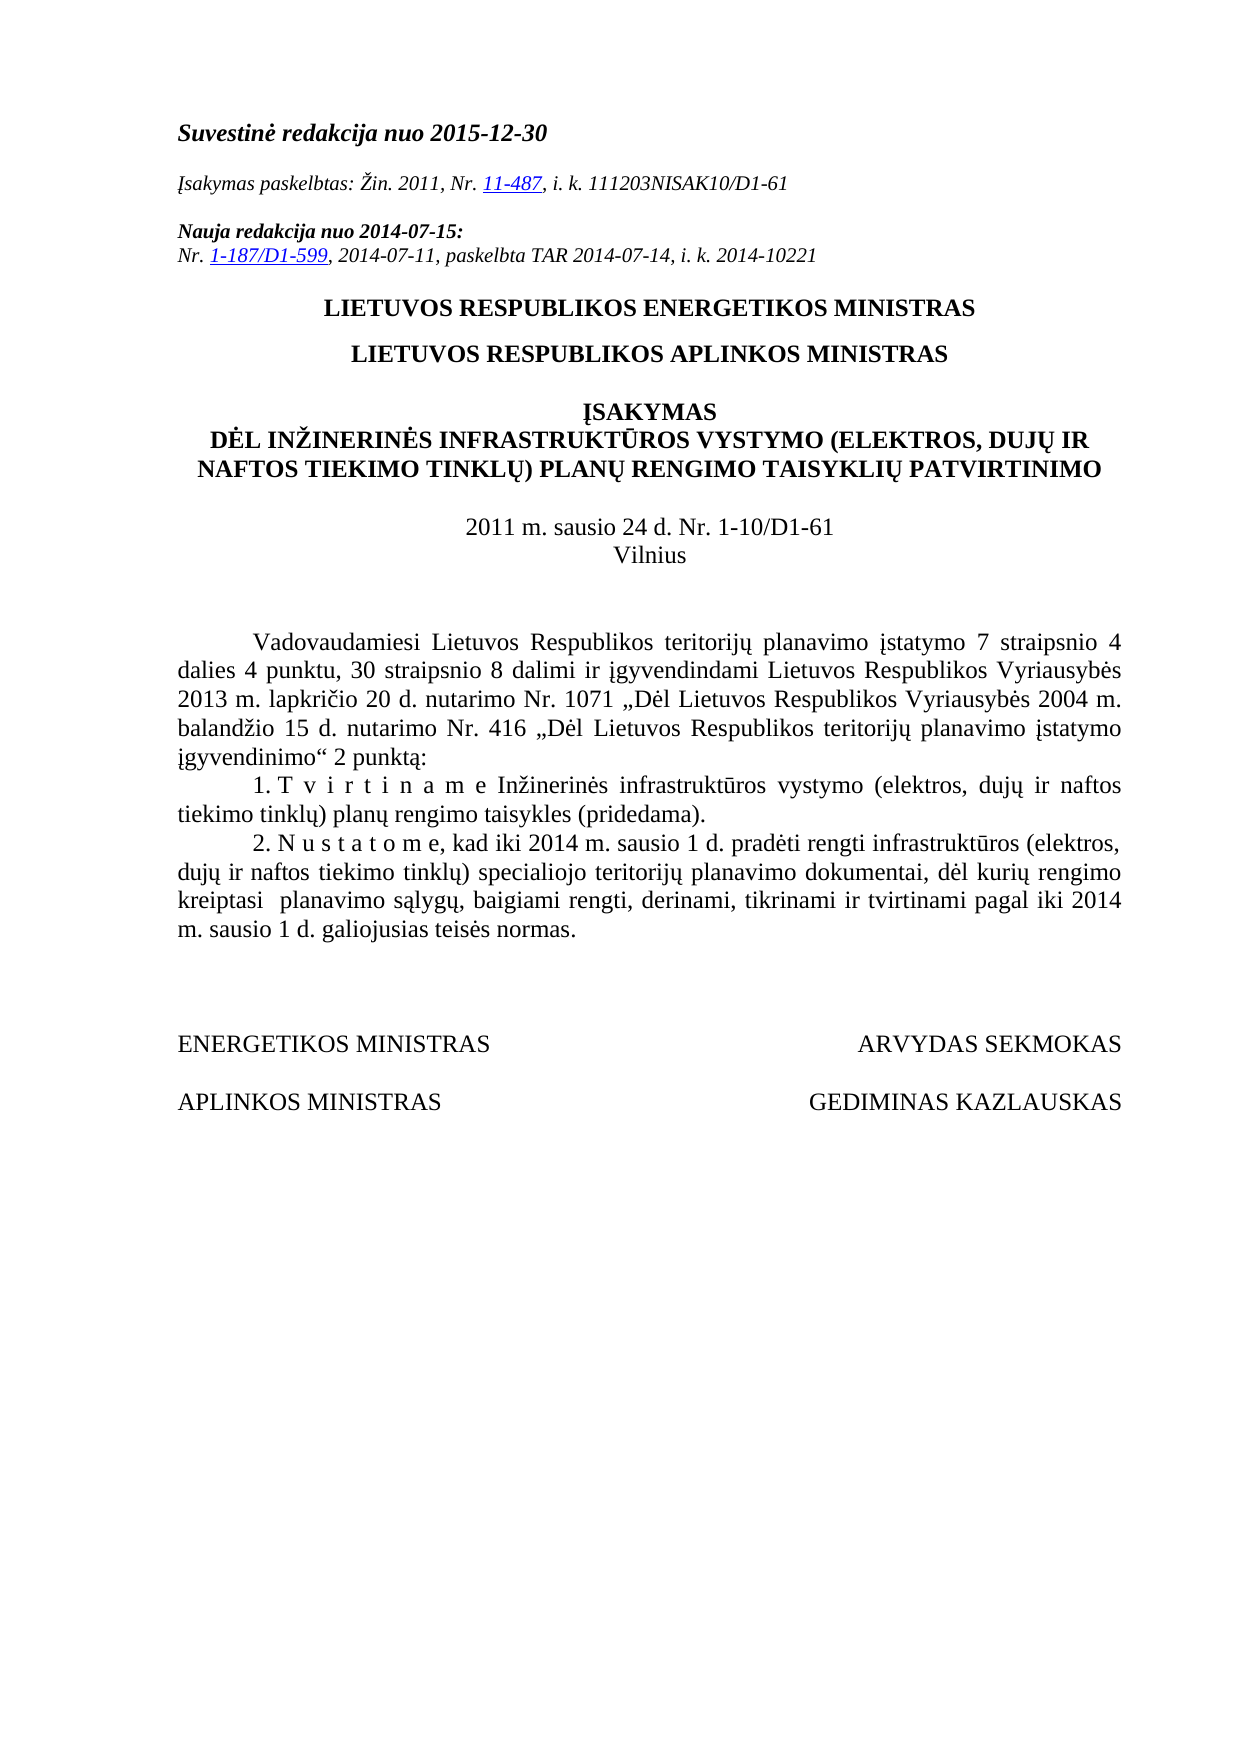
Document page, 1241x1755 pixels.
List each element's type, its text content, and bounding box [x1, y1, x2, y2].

text 2. N u s t a t o m e, kad iki 2014 m. sausio 1 d. pradėti rengti infrastruktūros (elektros, dujų ir naftos tiekimo tinklų) specialiojo teritorijų planavimo dokumentai, dėl kurių rengimo kreiptasi planavimo sąlygų, baigiami rengti, derinami, tikrinami ir tvirtinami pagal iki 2014 m. sausio 1 d. galiojusias teisės normas. [177, 828, 1122, 943]
text Nr. 1-187/D1-599, 2014-07-11, paskelbta TAR 2014-07-14, i. k. 2014-10221 [177, 243, 1122, 267]
text Įsakymas paskelbtas: Žin. 2011, Nr. 11-487, i. k. 111203NISAK10/D1-61 [177, 171, 1122, 195]
text DĖL INŽINERINĖS INFRASTRUKTŪROS VYSTYMO (ELEKTROS, DUJŲ IR NAFTOS TIEKIMO TINKLŲ) PLANŲ RENGIMO TAISYKLIŲ PATVIRTINIMO [177, 425, 1122, 483]
text Vadovaudamiesi Lietuvos Respublikos teritorijų planavimo įstatymo 7 straipsnio 4 dalies 4 punktu, 30 straipsnio 8 dalimi ir įgyvendindami Lietuvos Respublikos Vyriausybės 2013 m. lapkričio 20 d. nutarimo Nr. 1071 „Dėl Lietuvos Respublikos Vyriausybės 2004 m. balandžio 15 d. nutarimo Nr. 416 „Dėl Lietuvos Respublikos teritorijų planavimo įstatymo įgyvendinimo“ 2 punktą: [177, 627, 1122, 770]
text LIETUVOS RESPUBLIKOS ENERGETIKOS MINISTRAS [177, 293, 1122, 322]
text įsakymas [177, 397, 1122, 425]
text 1. T v i r t i n a m e Inžinerinės infrastruktūros vystymo (elektros, dujų ir naftos tiekimo tinklų) planų rengimo taisykles (pridedama). [177, 770, 1122, 828]
text Energetikos ministras Arvydas Sekmokas [177, 1029, 1122, 1058]
text Nauja redakcija nuo 2014-07-15: [177, 219, 1122, 243]
text LIETUVOS RESPUBLIKOS APLINKOS MINISTRAS [177, 339, 1122, 368]
text Aplinkos ministras Gediminas Kazlauskas [177, 1087, 1122, 1115]
text 2011 m. sausio 24 d. Nr. 1-10/D1-61 [177, 512, 1122, 540]
text Vilnius [177, 540, 1122, 569]
text Suvestinė redakcija nuo 2015-12-30 [177, 118, 1122, 147]
